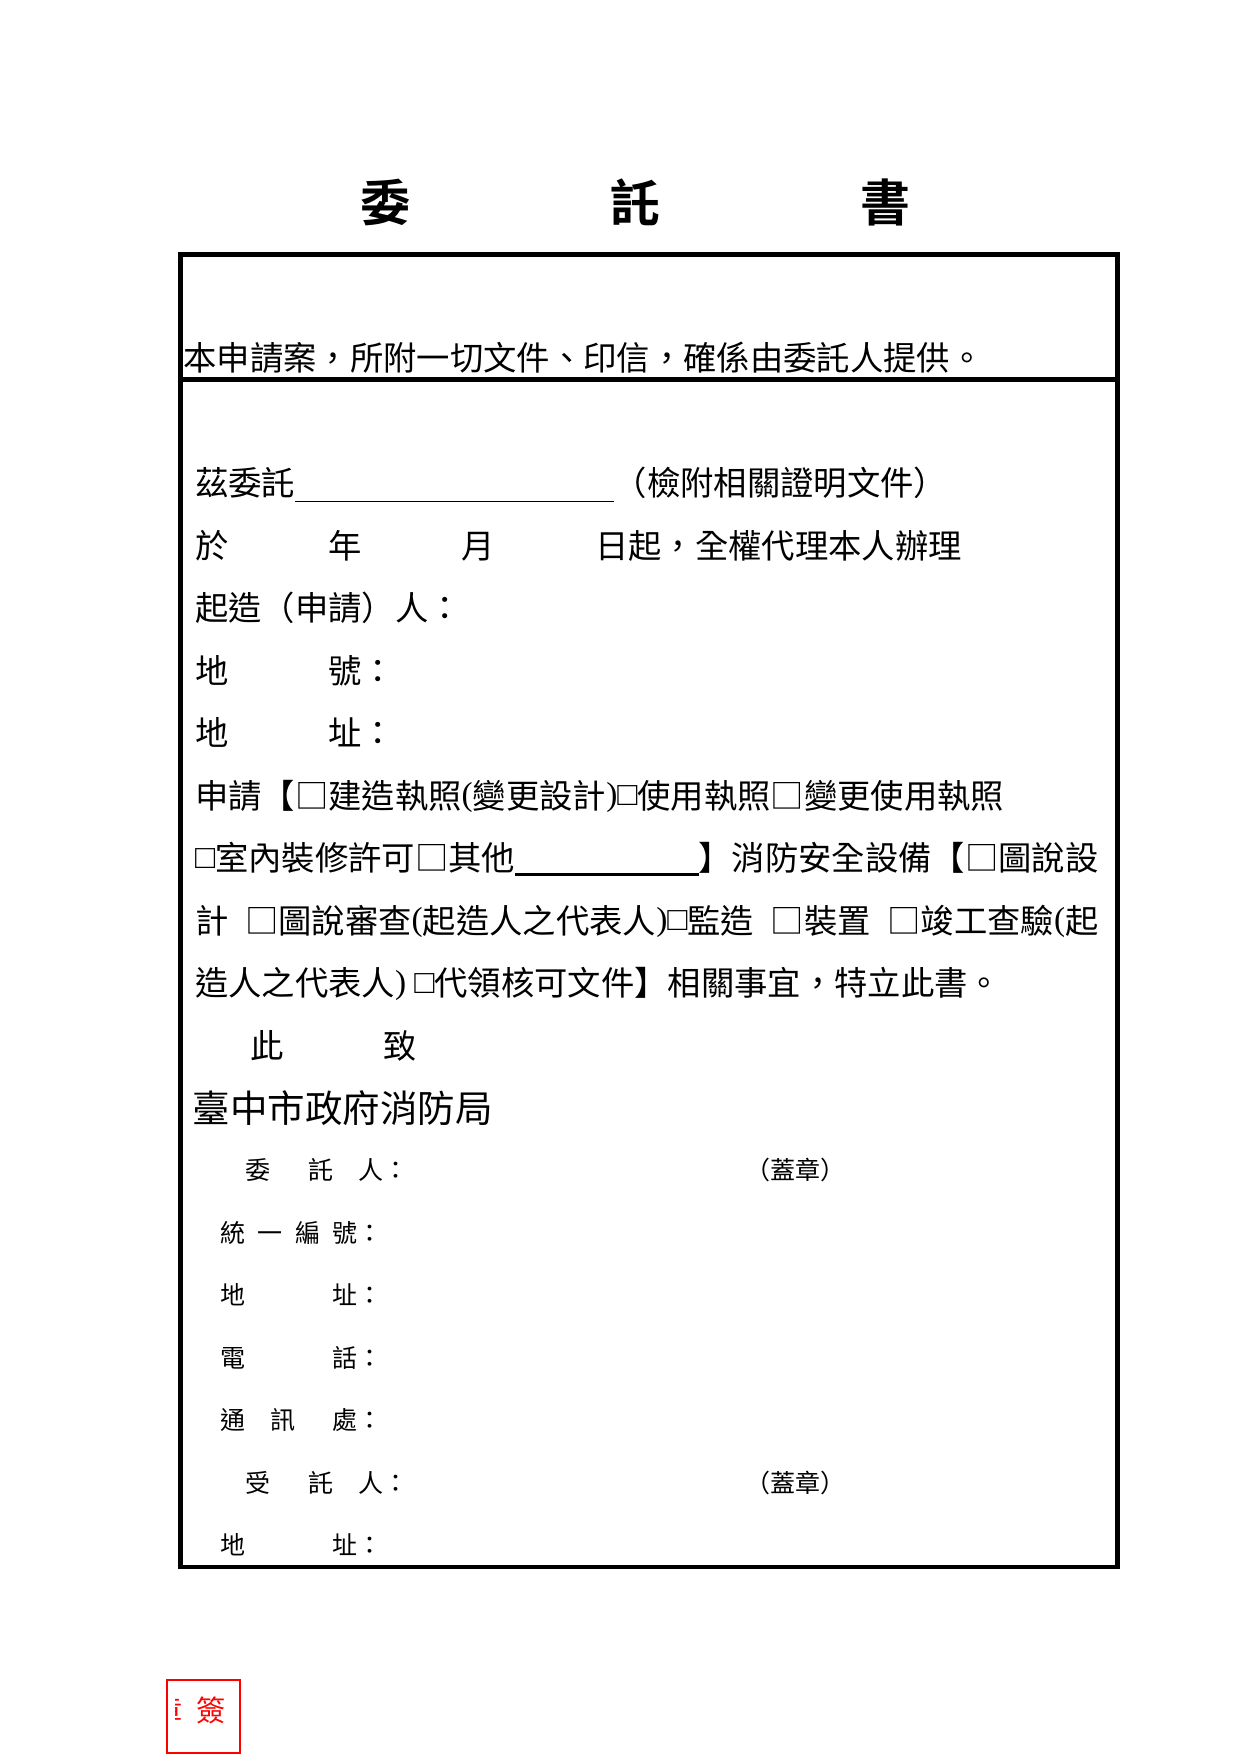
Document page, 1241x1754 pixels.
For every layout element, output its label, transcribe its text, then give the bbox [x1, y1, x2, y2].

text 委 託 書 [177, 127, 1092, 252]
table_header 本申請案，所附一切文件、印信，確係由委託人提供。 [183, 257, 1115, 377]
table_cell 茲委託 （檢附相關證明文件） 於 年 月 日起，全權代理本人辦理 起造（申請）人： 地 號： 地 址： 申請【□建造執照(變更設計)□使用執照□變更使用執照 □室內裝修許可□其他 】消防安全設備【□圖說設計 □圖說審查(起造人之代表人)□監造 □裝置 □竣工查驗(起造人之代表人) □代領核可文件】相關事宜，特立此書。 此 致 臺中市政府消防局 委 託 人： （蓋章） 統 一 編 號： 地 址： 電 話： 通 訊 處： 受 託 人： （蓋章） 地 址： 電 話： 中 華 民 國 年 月 日 [168, 1681, 239, 1752]
table_cell 茲委託 （檢附相關證明文件） 於 年 月 日起，全權代理本人辦理 起造（申請）人： 地 號： 地 址： 申請【□建造執照(變更設計)□使用執照□變更使用執照 □室內裝修許可□其他 】消防安全設備【□圖說設計 □圖說審查(起造人之代表人)□監造 □裝置 □竣工查驗(起造人之代表人) □代領核可文件】相關事宜，特立此書。 此 致 臺中市政府消防局 委 託 人： （蓋章） 統 一 編 號： 地 址： 電 話： 通 訊 處： 受 託 人： （蓋章） 地 址： 電 話： 中 華 民 國 年 月 日 [183, 382, 1115, 1564]
